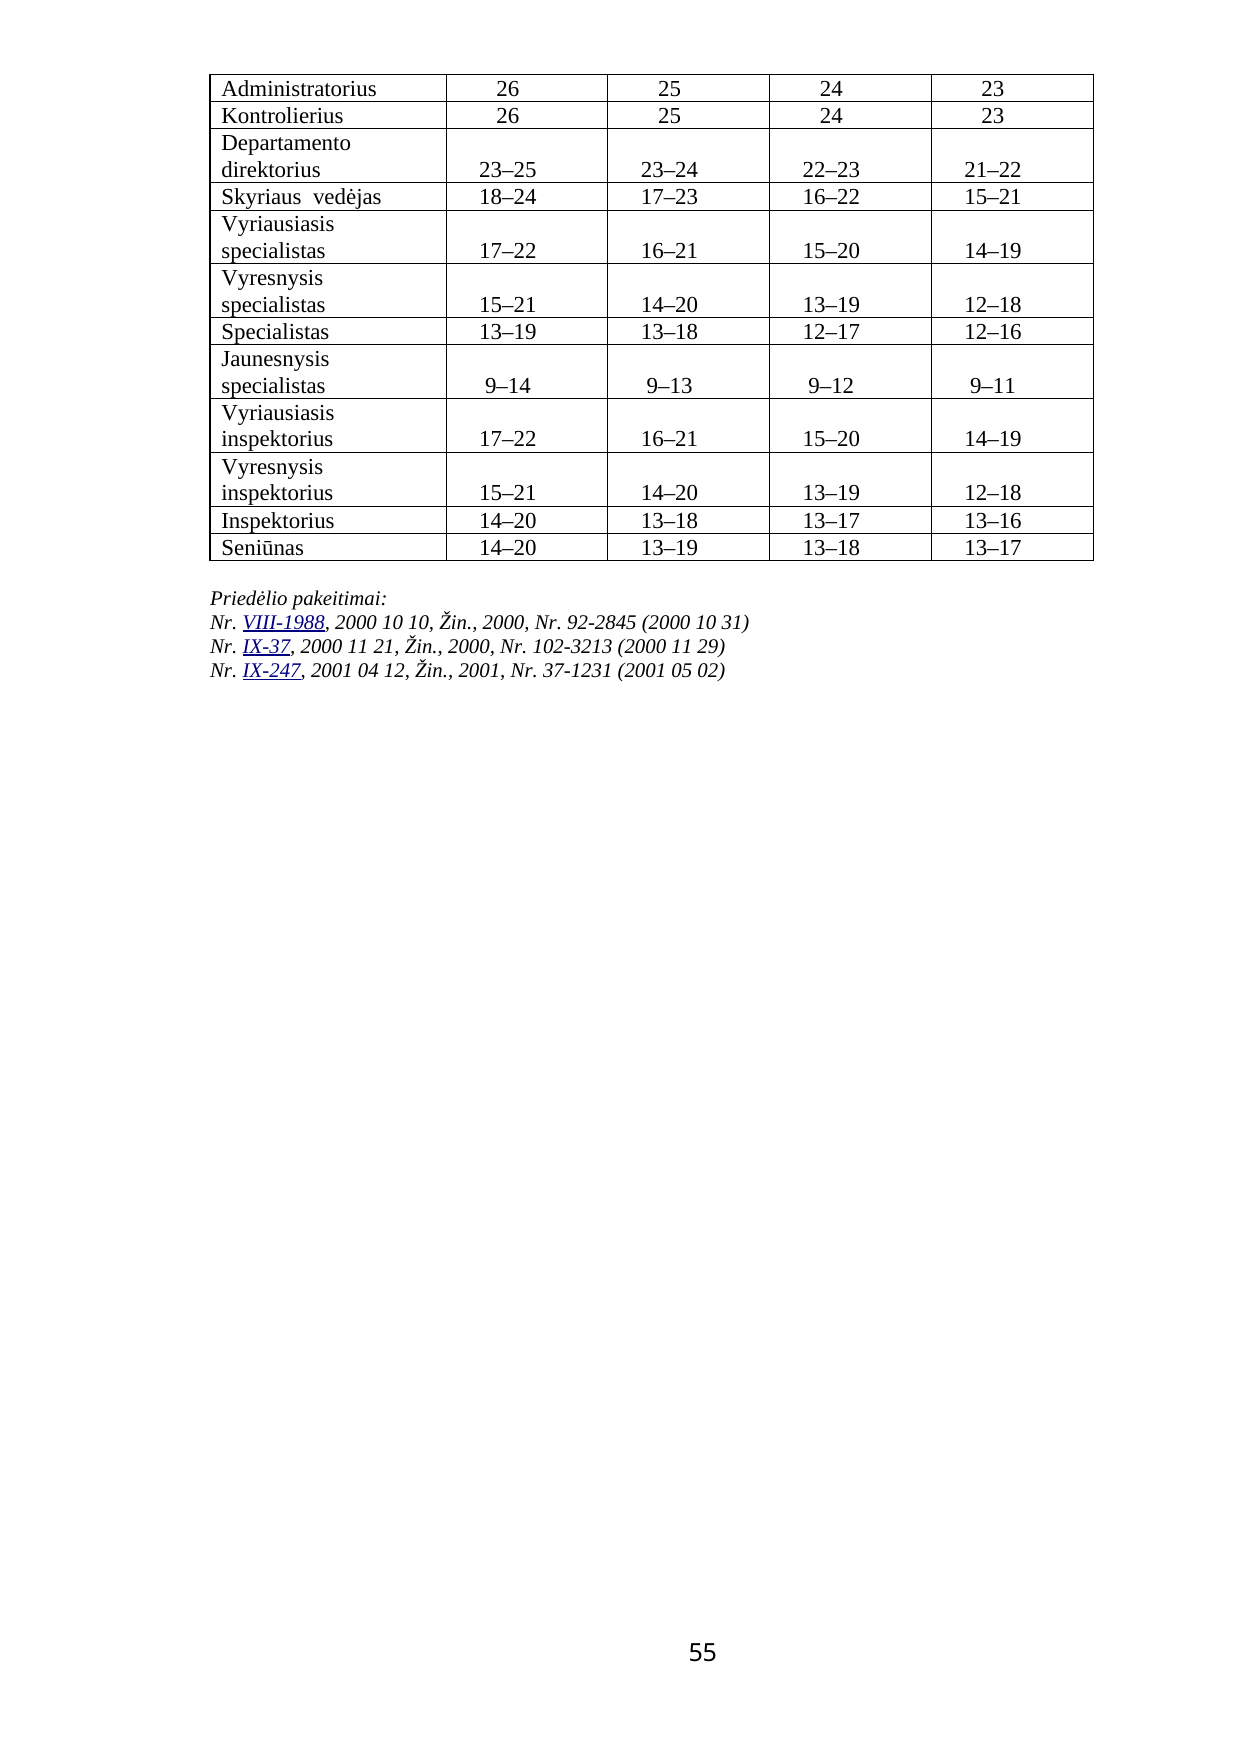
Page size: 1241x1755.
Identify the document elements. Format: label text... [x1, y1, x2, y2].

table_cell 14–20 [447, 534, 607, 560]
table_cell 16–22 [770, 183, 931, 209]
table_cell Vyriausiasis inspektorius [211, 399, 446, 452]
table_cell 15–20 [770, 399, 931, 452]
table_cell Vyresnysis specialistas [211, 264, 446, 317]
table_cell Administratorius [211, 75, 446, 101]
table_cell 23–24 [608, 129, 769, 182]
table_cell 23–25 [447, 129, 607, 182]
table_cell 13–19 [608, 534, 769, 560]
text Nr. IX-37, 2000 11 21, Žin., 2000, Nr. 102-3213 (2000 11 29) [210, 634, 1081, 658]
table_cell Seniūnas [211, 534, 446, 560]
table_cell 15–21 [447, 264, 607, 317]
table_cell 18–24 [447, 183, 607, 209]
table_cell 24 [770, 75, 931, 101]
table_cell 17–23 [608, 183, 769, 209]
table_cell 14–20 [608, 453, 769, 506]
table_cell 12–16 [932, 318, 1093, 344]
table_cell 22–23 [770, 129, 931, 182]
table_cell 13–18 [770, 534, 931, 560]
table_cell 13–18 [608, 507, 769, 533]
table_cell 17–22 [447, 399, 607, 452]
table_cell 15–21 [447, 453, 607, 506]
table_cell 13–19 [770, 264, 931, 317]
table_cell 23 [932, 102, 1093, 128]
table_cell 17–22 [447, 211, 607, 263]
table_cell 16–21 [608, 211, 769, 263]
table_cell 12–18 [932, 453, 1093, 506]
table_cell 13–19 [447, 318, 607, 344]
table_cell 9–12 [770, 345, 931, 398]
table_cell 13–17 [770, 507, 931, 533]
table_cell Kontrolierius [211, 102, 446, 128]
table_cell 26 [447, 102, 607, 128]
table_cell 9–13 [608, 345, 769, 398]
table_cell 21–22 [932, 129, 1093, 182]
table_cell Vyresnysis inspektorius [211, 453, 446, 506]
table_cell 14–20 [447, 507, 607, 533]
table_cell Jaunesnysis specialistas [211, 345, 446, 398]
table_cell 12–18 [932, 264, 1093, 317]
table_cell 25 [608, 102, 769, 128]
table_cell Specialistas [211, 318, 446, 344]
table_cell Departamento direktorius [211, 129, 446, 182]
table_cell 13–16 [932, 507, 1093, 533]
table_cell 25 [608, 75, 769, 101]
table_cell Vyriausiasis specialistas [211, 211, 446, 263]
text Priedėlio pakeitimai: [210, 586, 1081, 609]
table_cell 14–19 [932, 211, 1093, 263]
table_cell 9–11 [932, 345, 1093, 398]
table_cell 16–21 [608, 399, 769, 452]
table_cell 13–17 [932, 534, 1093, 560]
table_cell 24 [770, 102, 931, 128]
table_cell Skyriaus vedėjas [211, 183, 446, 209]
table_cell 14–19 [932, 399, 1093, 452]
table_cell 9–14 [447, 345, 607, 398]
table_cell 23 [932, 75, 1093, 101]
table_cell 13–18 [608, 318, 769, 344]
table_cell 14–20 [608, 264, 769, 317]
text Nr. VIII-1988, 2000 10 10, Žin., 2000, Nr. 92-2845 (2000 10 31) [210, 609, 1081, 634]
table_cell 12–17 [770, 318, 931, 344]
table_cell 26 [447, 75, 607, 101]
table_cell Inspektorius [211, 507, 446, 533]
table_cell 15–20 [770, 211, 931, 263]
text Nr. IX-247, 2001 04 12, Žin., 2001, Nr. 37-1231 (2001 05 02) [210, 658, 1081, 682]
table_cell 13–19 [770, 453, 931, 506]
table_cell 15–21 [932, 183, 1093, 209]
